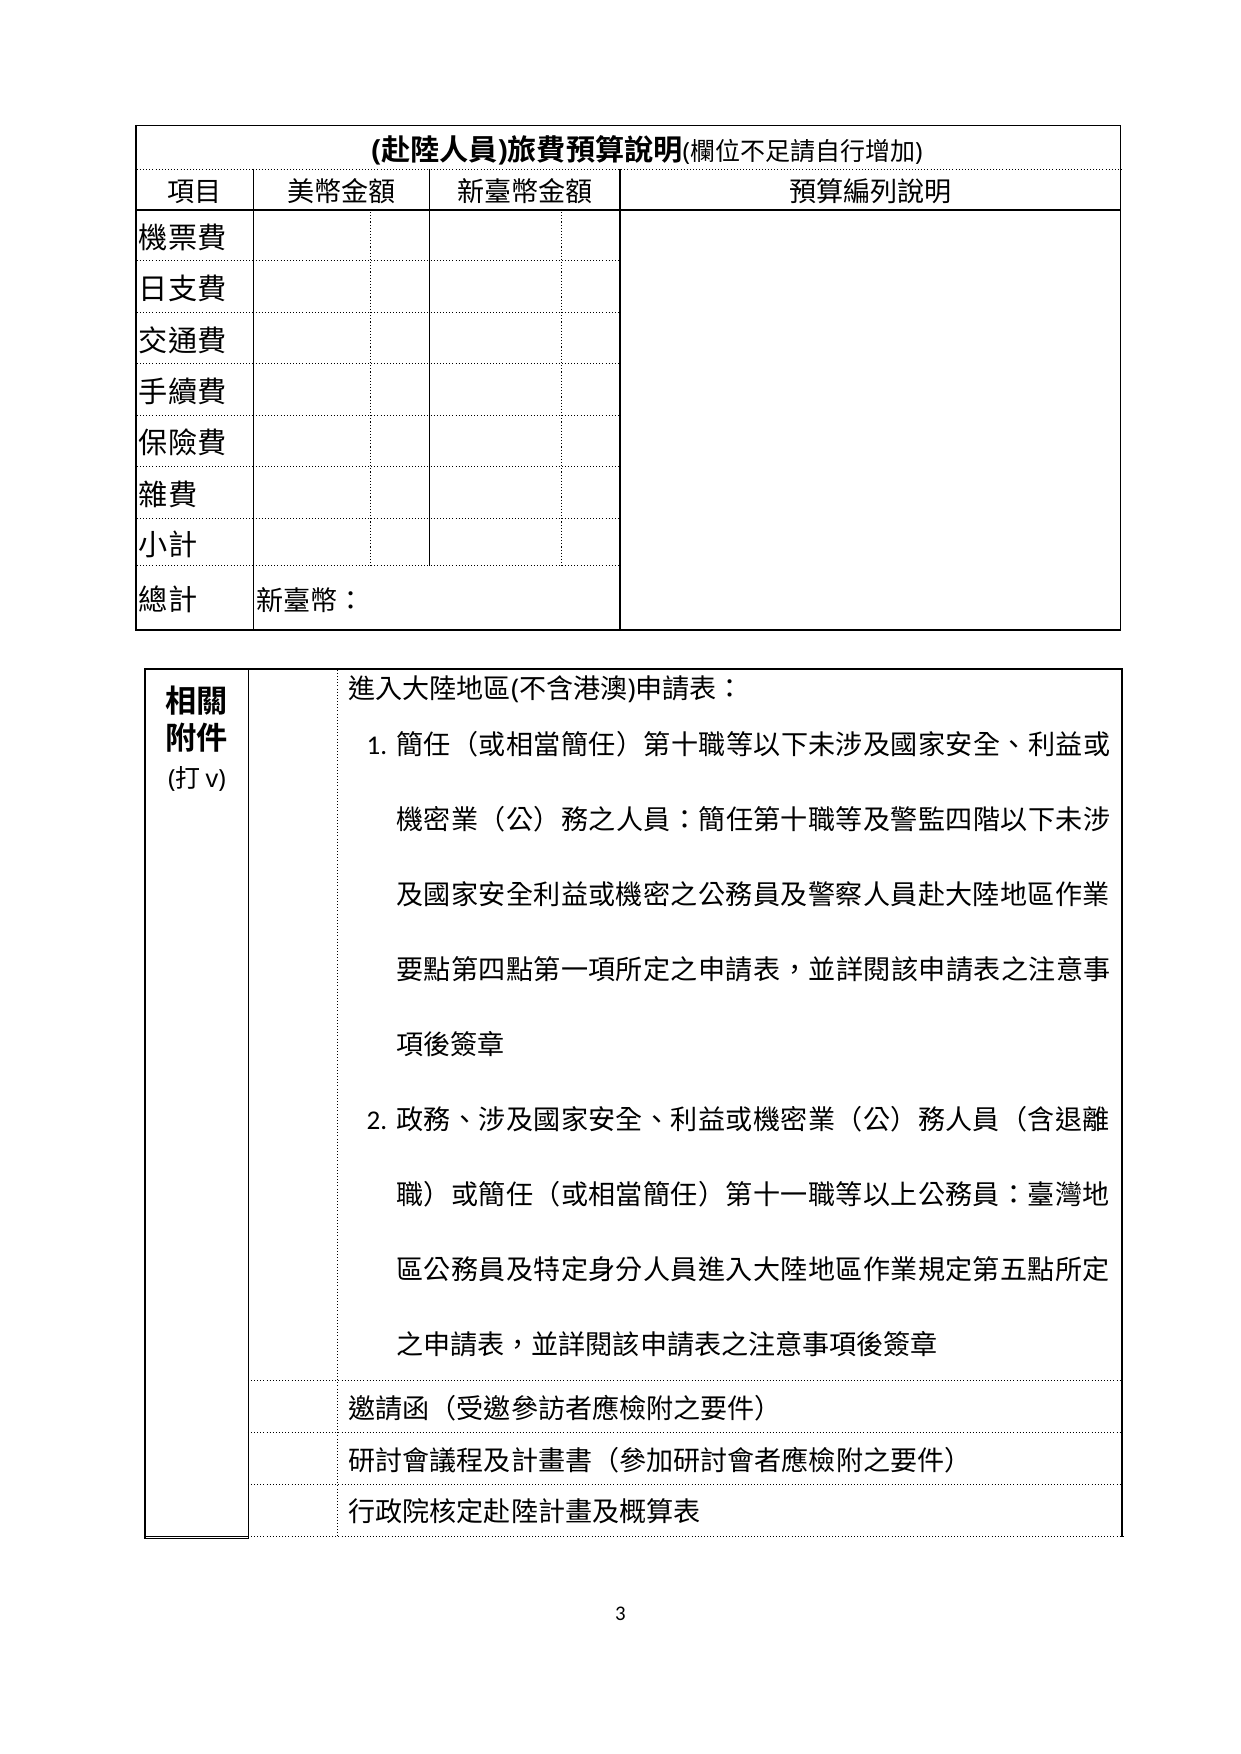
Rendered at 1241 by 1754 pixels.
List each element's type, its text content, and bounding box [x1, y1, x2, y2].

table_cell [371, 518, 429, 565]
table_cell [430, 518, 561, 565]
table_cell [561, 260, 619, 312]
table_cell 邀請函（受邀參訪者應檢附之要件） [337, 1380, 1121, 1432]
table_cell [371, 466, 429, 518]
table_cell [371, 260, 429, 312]
table_cell [1121, 260, 1180, 312]
table_cell 研討會議程及計畫書（參加研討會者應檢附之要件） [337, 1432, 1121, 1484]
table_cell 美幣金額 [254, 169, 429, 209]
table_cell [371, 415, 429, 466]
table_cell [1121, 312, 1180, 363]
table_cell [254, 466, 371, 518]
table_header [249, 670, 337, 1380]
table_cell 雜費 [137, 466, 253, 518]
table_cell [561, 312, 619, 363]
table_cell 預算編列說明 [621, 169, 1120, 209]
table_cell [249, 1380, 337, 1432]
table_cell [1121, 169, 1180, 209]
table_cell [249, 1432, 337, 1484]
table_header 進入大陸地區(不含港澳)申請表： 簡任（或相當簡任）第十職等以下未涉及國家安全、利益或機密業（公）務之人員：簡任第十職等及警監四階以下未涉及國家安全利益或機密之公務員及警察人員赴大陸地區作業要點第四點第一項所定之申請表，並詳閱該申請表之注意事項後簽章 政務、涉及國家安全、利益或機密業（公）務人員（含退離職）或簡任（或相當簡任）第十一職等以上公務員：臺灣地區公務員及特定身分人員進入大陸地區作業規定第五點所定之申請表，並詳閱該申請表之注意事項後簽章 [337, 670, 1121, 1380]
table_cell [249, 1484, 337, 1536]
table_cell [371, 363, 429, 415]
table_cell [1121, 209, 1180, 260]
table_cell (赴陸人員)旅費預算說明(欄位不足請自行增加) [137, 126, 1120, 169]
table_cell [430, 466, 561, 518]
table_cell [254, 415, 371, 466]
table_cell [1121, 363, 1180, 415]
table_cell 行政院核定赴陸計畫及概算表 [337, 1484, 1121, 1536]
table_cell 手續費 [137, 363, 253, 415]
table_cell [561, 363, 619, 415]
table_cell [371, 312, 429, 363]
table_cell 新臺幣： [254, 565, 619, 629]
table_cell [1121, 125, 1180, 169]
table_cell [561, 415, 619, 466]
table_cell [1121, 415, 1180, 466]
table_cell [1121, 565, 1180, 629]
table_cell [254, 260, 371, 312]
table_cell [430, 363, 561, 415]
table_cell [1121, 518, 1180, 565]
table_cell [430, 415, 561, 466]
table_header 相關附件 (打v) [146, 670, 248, 1536]
table_cell [430, 312, 561, 363]
table_cell [254, 312, 371, 363]
table_cell 保險費 [137, 415, 253, 466]
table_cell 新臺幣金額 [430, 169, 619, 209]
table_cell 機票費 [137, 211, 253, 260]
table_cell [254, 363, 371, 415]
table_cell [430, 260, 561, 312]
table_cell [254, 211, 371, 260]
table_cell 項目 [137, 169, 253, 209]
table_cell 交通費 [137, 312, 253, 363]
table_cell [430, 211, 561, 260]
table_cell 總計 [137, 565, 253, 629]
table_cell [561, 466, 619, 518]
table_cell [621, 211, 1120, 629]
table_cell [561, 211, 619, 260]
table_cell 日支費 [137, 260, 253, 312]
table_cell 小計 [137, 518, 253, 565]
table_cell [254, 518, 371, 565]
table_cell [371, 211, 429, 260]
table_cell [1121, 466, 1180, 518]
table_cell [561, 518, 619, 565]
